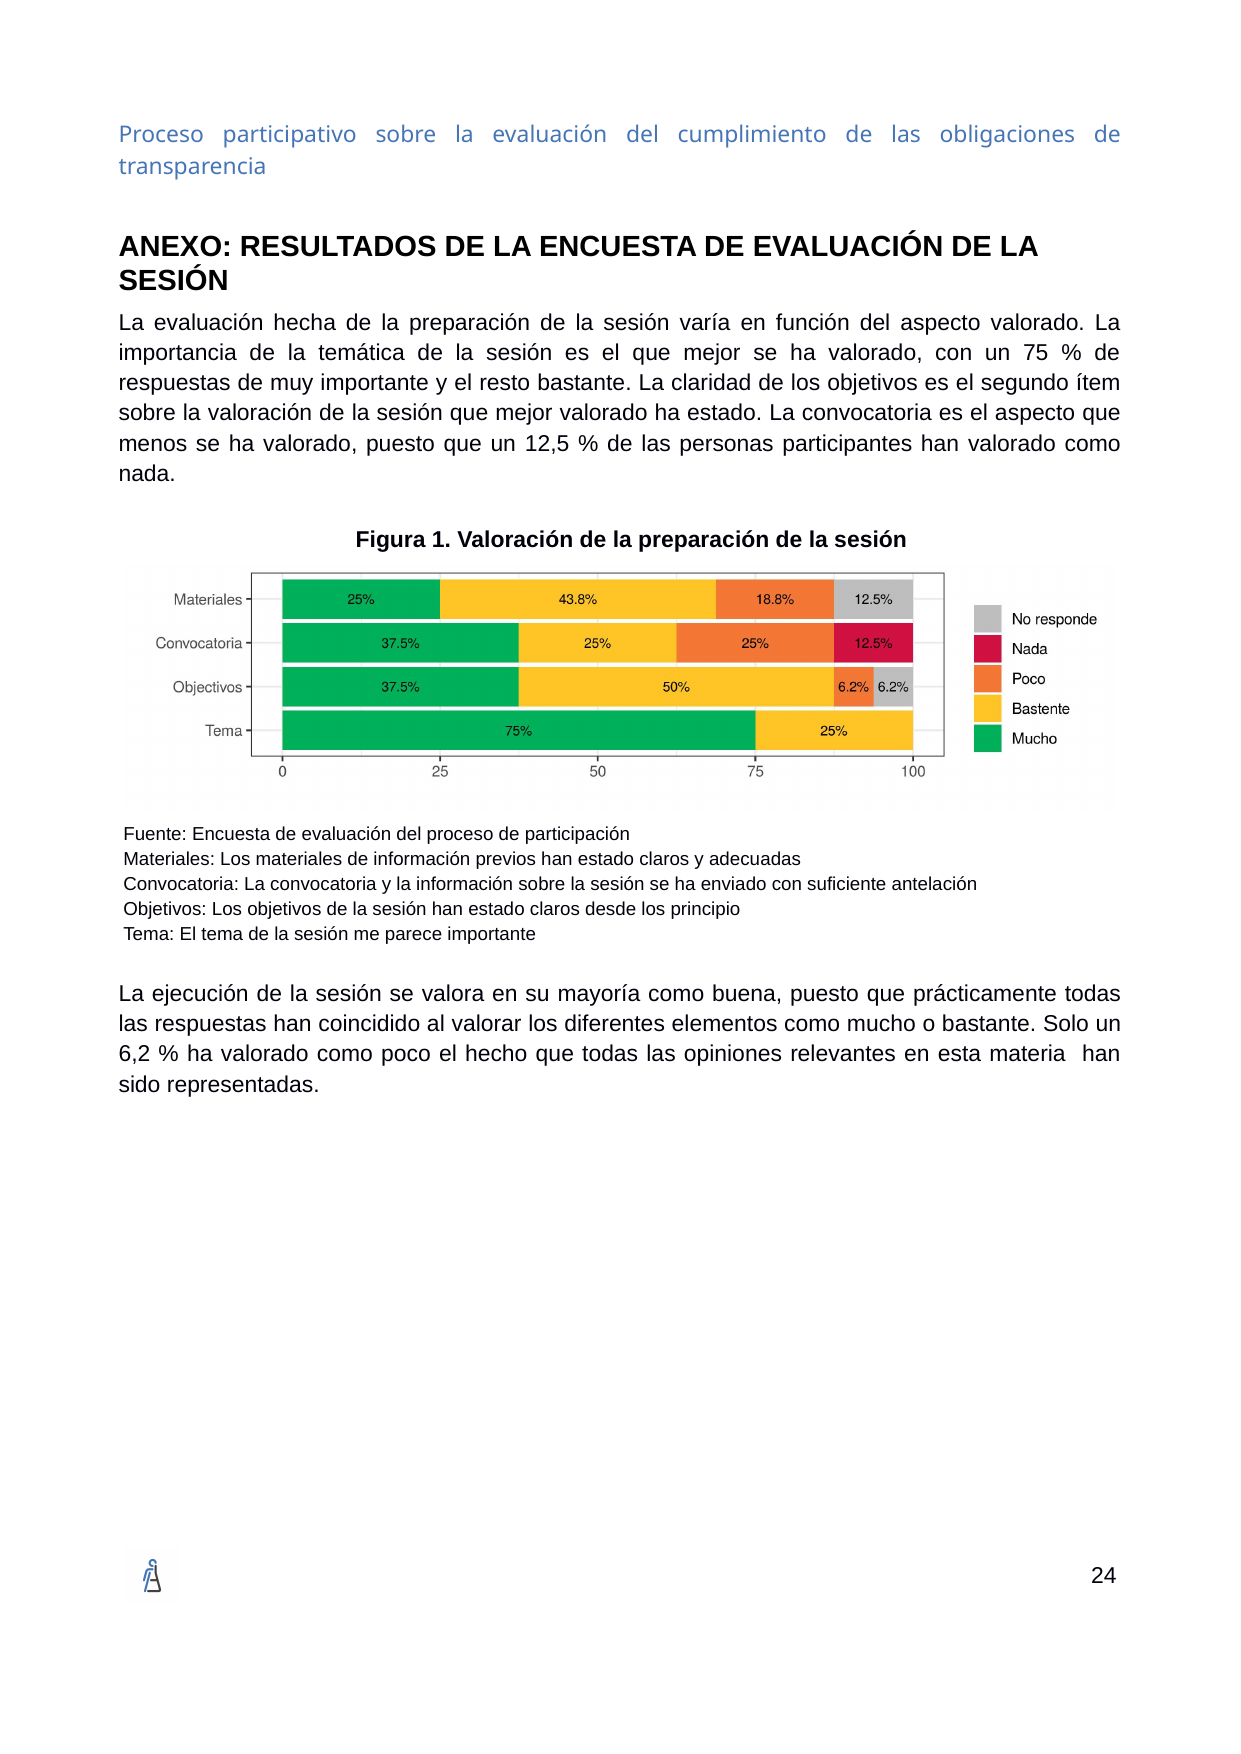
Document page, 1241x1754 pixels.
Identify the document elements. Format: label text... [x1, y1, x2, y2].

text La evaluación hecha de la preparación de la sesión varía en función del aspecto valorado. La importancia de la temática de la sesión es el que mejor se ha valorado, con un 75 % de respuestas de muy importante y el resto bastante. La claridad de los objetivos es el segundo ítem sobre la valoración de la sesión que mejor valorado ha estado. La convocatoria es el aspecto que menos se ha valorado, puesto que un 12,5 % de las personas participantes han valorado como nada. [118, 309, 1122, 486]
picture [123, 563, 1116, 812]
table_cell Fuente: Encuesta de evaluación del proceso de participación Materiales: Los materiales de información previos han estado claros y adecuadas Convocatoria: La convocatoria y la información sobre la sesión se ha enviado con suficiente antelación Objetivos: Los objetivos de la sesión han estado claros desde los principio Tema: El tema de la sesión me parece importante [117, 818, 1121, 950]
table_cell [117, 558, 1121, 817]
text La ejecución de la sesión se valora en su mayoría como buena, puesto que prácticamente todas las respuestas han coincidido al valorar los diferentes elementos como mucho o bastante. Solo un 6,2 % ha valorado como poco el hecho que todas las opiniones relevantes en esta materia han sido representadas. [118, 980, 1122, 1097]
subtitle ANEXO: resultados de la encuesta de evaluación de la sesión [118, 229, 1122, 296]
table_header Figura 1. Valoración de la preparación de la sesión [117, 520, 1121, 558]
picture [124, 1547, 180, 1604]
